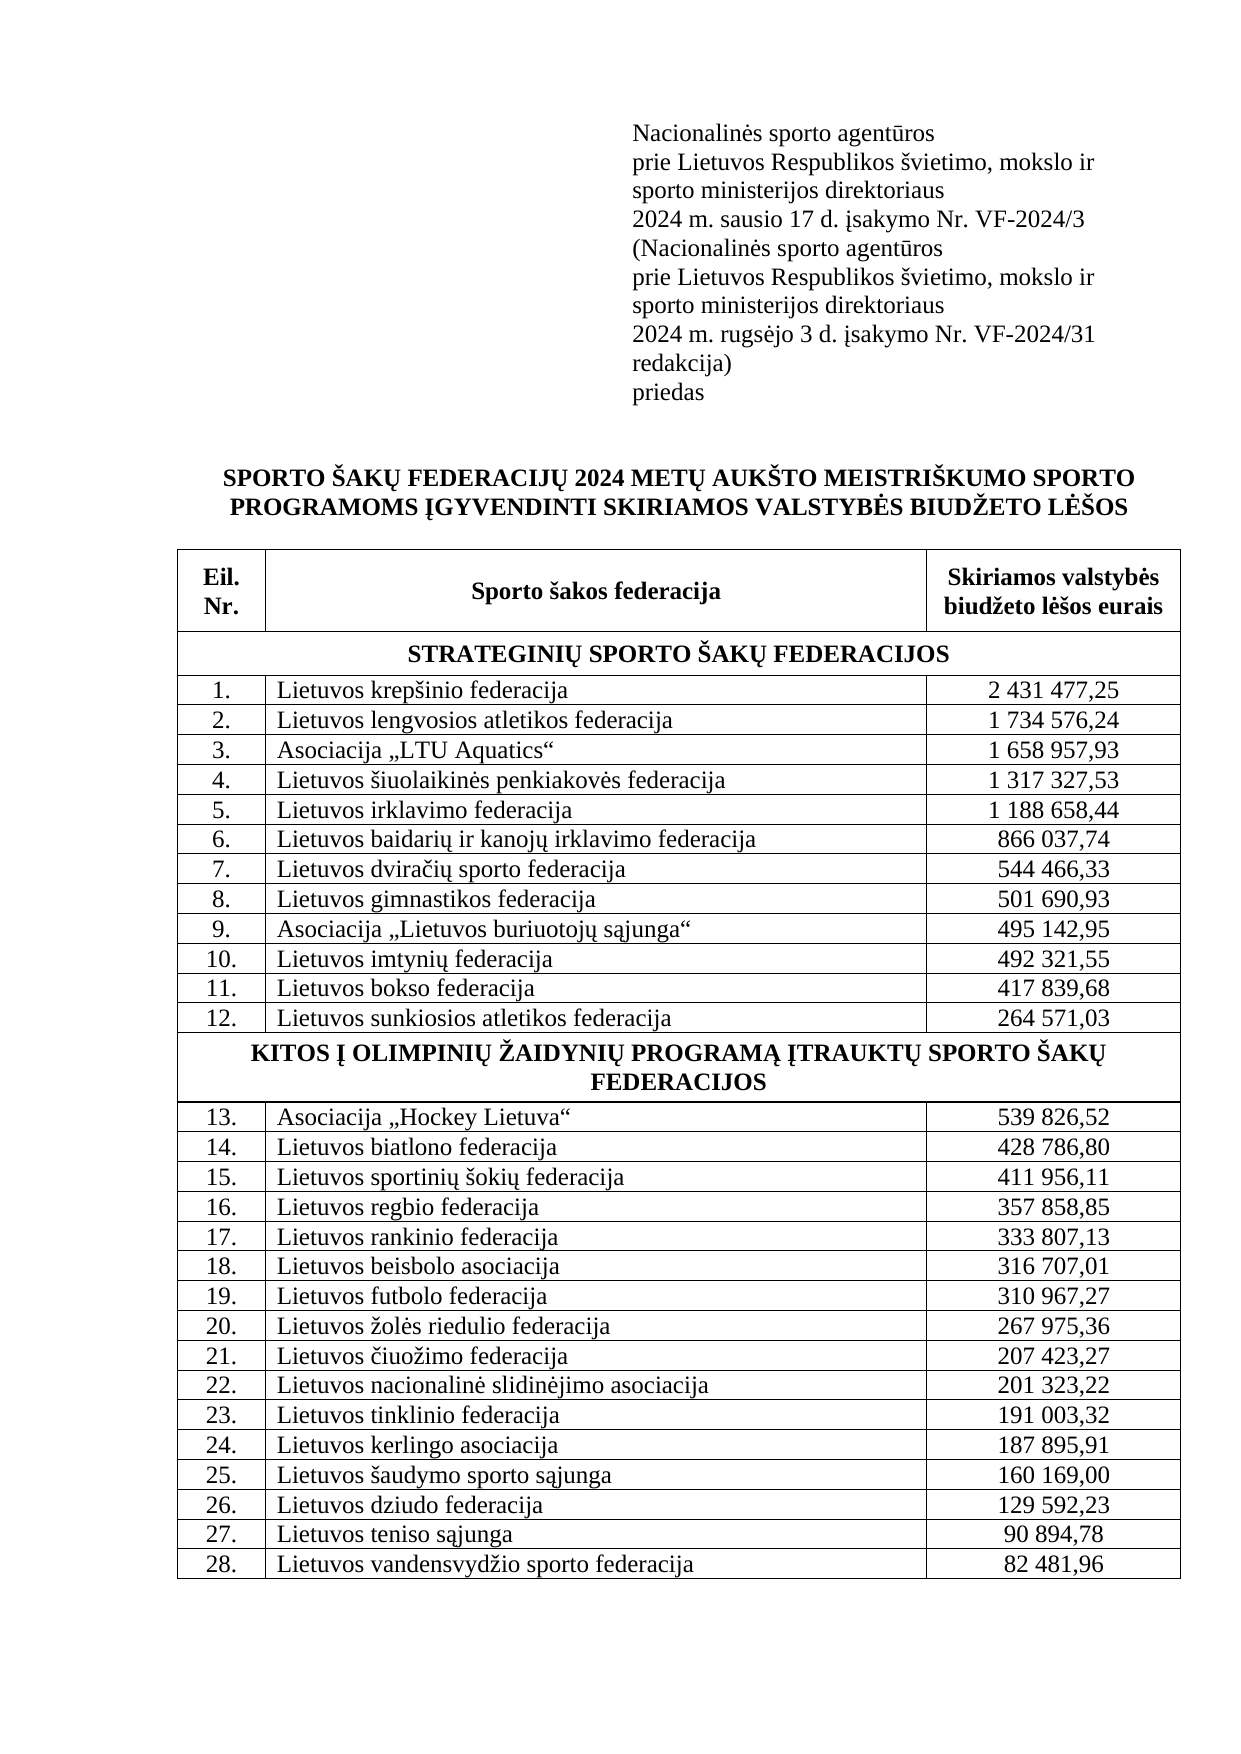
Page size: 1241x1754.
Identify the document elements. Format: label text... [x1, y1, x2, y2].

table_cell 22. [178, 1371, 265, 1399]
table_cell Lietuvos nacionalinė slidinėjimo asociacija [266, 1371, 926, 1399]
table_cell Lietuvos futbolo federacija [266, 1281, 926, 1310]
table_cell Lietuvos biatlono federacija [266, 1132, 926, 1161]
table_cell 7. [178, 854, 265, 883]
table_cell 6. [178, 825, 265, 853]
table_cell 17. [178, 1222, 265, 1250]
table_cell 411 956,11 [927, 1162, 1180, 1191]
table_cell 25. [178, 1460, 265, 1489]
table_cell 264 571,03 [927, 1003, 1180, 1032]
table_cell Lietuvos čiuožimo federacija [266, 1341, 926, 1369]
table_cell 310 967,27 [927, 1281, 1180, 1310]
table_cell 492 321,55 [927, 944, 1180, 972]
table_cell 160 169,00 [927, 1460, 1180, 1489]
table_cell Lietuvos imtynių federacija [266, 944, 926, 972]
table_cell Lietuvos tinklinio federacija [266, 1400, 926, 1429]
text 2024 m. rugsėjo 3 d. įsakymo Nr. VF-2024/31 [177, 319, 1181, 348]
table_cell 19. [178, 1281, 265, 1310]
table_cell 1 734 576,24 [927, 705, 1180, 734]
table_cell Lietuvos žolės riedulio federacija [266, 1311, 926, 1340]
table_header Skiriamos valstybės biudžeto lėšos eurais [927, 550, 1180, 631]
table_cell 539 826,52 [927, 1103, 1180, 1131]
text 2024 m. sausio 17 d. įsakymo Nr. VF-2024/3 [177, 204, 1181, 233]
table_cell Lietuvos beisbolo asociacija [266, 1251, 926, 1280]
table_cell 3. [178, 735, 265, 764]
table_cell 1. [178, 676, 265, 704]
table_cell 191 003,32 [927, 1400, 1180, 1429]
table_cell 201 323,22 [927, 1371, 1180, 1399]
table_cell 15. [178, 1162, 265, 1191]
table_cell 316 707,01 [927, 1251, 1180, 1280]
table_cell 4. [178, 765, 265, 794]
table_cell Lietuvos regbio federacija [266, 1192, 926, 1221]
table_cell 12. [178, 1003, 265, 1032]
table_cell Lietuvos vandensvydžio sporto federacija [266, 1549, 926, 1578]
table_cell Lietuvos irklavimo federacija [266, 795, 926, 823]
table_cell 5. [178, 795, 265, 823]
table_cell Lietuvos šaudymo sporto sąjunga [266, 1460, 926, 1489]
table_cell Lietuvos bokso federacija [266, 974, 926, 1002]
table_cell 14. [178, 1132, 265, 1161]
table_cell 26. [178, 1490, 265, 1518]
text priedas [177, 377, 1181, 406]
table_cell 866 037,74 [927, 825, 1180, 853]
table_cell 16. [178, 1192, 265, 1221]
text redakcija) [177, 348, 1181, 377]
table_cell Asociacija „Lietuvos buriuotojų sąjunga“ [266, 914, 926, 943]
table_header Sporto šakos federacija [266, 550, 926, 631]
table_cell 8. [178, 884, 265, 913]
table_cell 82 481,96 [927, 1549, 1180, 1578]
text SPORTO ŠAKŲ FEDERACIJŲ 2024 METŲ AUKŠTO MEISTRIŠKUMO SPORTO PROGRAMOMS ĮGYVENDINTI SKIRIAMOS VALSTYBĖS BIUDŽETO LĖŠOS [177, 463, 1181, 521]
table_cell 207 423,27 [927, 1341, 1180, 1369]
table_cell 28. [178, 1549, 265, 1578]
table_cell STRATEGINIŲ SPORTO ŠAKŲ FEDERACIJOS [178, 632, 1180, 674]
table_cell 23. [178, 1400, 265, 1429]
table_cell 333 807,13 [927, 1222, 1180, 1250]
table_cell Asociacija „LTU Aquatics“ [266, 735, 926, 764]
table_cell 495 142,95 [927, 914, 1180, 943]
table_cell Lietuvos šiuolaikinės penkiakovės federacija [266, 765, 926, 794]
table_cell 11. [178, 974, 265, 1002]
table_cell Lietuvos dziudo federacija [266, 1490, 926, 1518]
table_cell 1 658 957,93 [927, 735, 1180, 764]
table_cell 1 188 658,44 [927, 795, 1180, 823]
table_cell 428 786,80 [927, 1132, 1180, 1161]
table_cell Lietuvos kerlingo asociacija [266, 1430, 926, 1459]
table_cell 9. [178, 914, 265, 943]
table_cell Lietuvos rankinio federacija [266, 1222, 926, 1250]
table_cell 20. [178, 1311, 265, 1340]
table_cell 2. [178, 705, 265, 734]
table_cell 10. [178, 944, 265, 972]
table_cell 18. [178, 1251, 265, 1280]
table_cell Asociacija „Hockey Lietuva“ [266, 1103, 926, 1131]
table_cell 13. [178, 1103, 265, 1131]
text prie Lietuvos Respublikos švietimo, mokslo ir [177, 262, 1181, 291]
table_cell Lietuvos sportinių šokių federacija [266, 1162, 926, 1191]
table_cell 129 592,23 [927, 1490, 1180, 1518]
table_cell Lietuvos teniso sąjunga [266, 1520, 926, 1548]
table_cell 417 839,68 [927, 974, 1180, 1002]
table_cell 2 431 477,25 [927, 676, 1180, 704]
text (Nacionalinės sporto agentūros [177, 233, 1181, 262]
table_cell 357 858,85 [927, 1192, 1180, 1221]
text prie Lietuvos Respublikos švietimo, mokslo ir [177, 147, 1181, 176]
table_cell 1 317 327,53 [927, 765, 1180, 794]
table_cell 24. [178, 1430, 265, 1459]
table_cell Lietuvos dviračių sporto federacija [266, 854, 926, 883]
text sporto ministerijos direktoriaus [177, 176, 1181, 204]
table_cell Lietuvos baidarių ir kanojų irklavimo federacija [266, 825, 926, 853]
text Nacionalinės sporto agentūros [177, 118, 1181, 147]
table_cell 544 466,33 [927, 854, 1180, 883]
table_cell Lietuvos lengvosios atletikos federacija [266, 705, 926, 734]
table_cell 187 895,91 [927, 1430, 1180, 1459]
table_cell 267 975,36 [927, 1311, 1180, 1340]
table_cell Lietuvos krepšinio federacija [266, 676, 926, 704]
table_cell 21. [178, 1341, 265, 1369]
text sporto ministerijos direktoriaus [177, 291, 1181, 319]
table_cell 501 690,93 [927, 884, 1180, 913]
table_cell KITOS Į OLIMPINIŲ ŽAIDYNIŲ PROGRAMĄ ĮTRAUKTŲ SPORTO ŠAKŲ FEDERACIJOS [178, 1033, 1180, 1101]
table_header Eil. Nr. [178, 550, 265, 631]
table_cell 90 894,78 [927, 1520, 1180, 1548]
table_cell 27. [178, 1520, 265, 1548]
table_cell Lietuvos sunkiosios atletikos federacija [266, 1003, 926, 1032]
table_cell Lietuvos gimnastikos federacija [266, 884, 926, 913]
